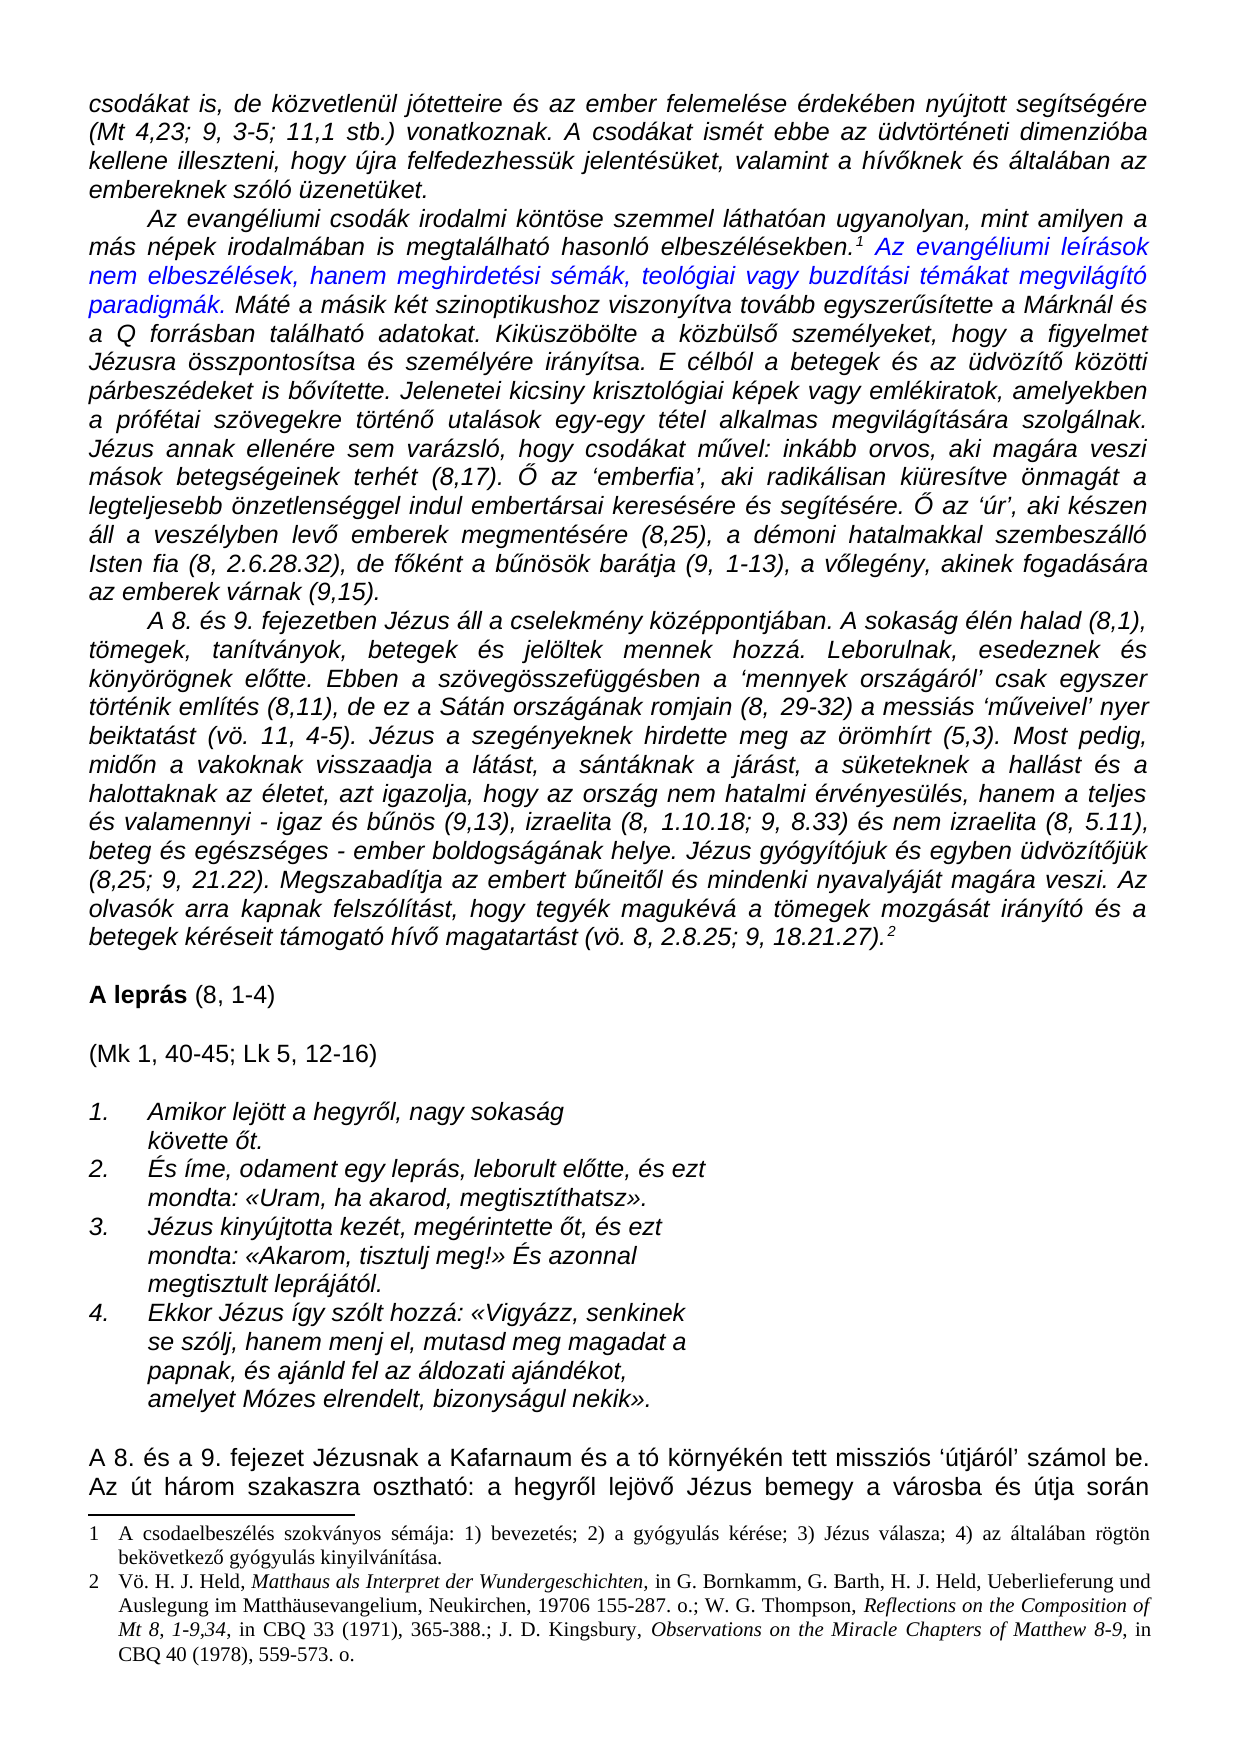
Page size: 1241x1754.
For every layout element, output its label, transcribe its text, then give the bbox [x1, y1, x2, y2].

text Vö. H. J. Held, Matthaus als Interpret der Wundergeschichten, in G. Bornkamm, G. Barth, H. J. Held, Ueberlieferung und Auslegung im Matthäusevangelium, Neukirchen, 19706 155-287. o.; W. G. Thompson, Reflections on the Composition of Mt 8, 1-9,34, in CBQ 33 (1971), 365-388.; J. D. Kingsbury, Observations on the Miracle Chapters of Matthew 8-9, in CBQ 40 (1978), 559-573. o. [88, 1569, 1152, 1665]
text A leprás (8, 1-4) [88, 981, 1152, 1009]
text 4. Ekkor Jézus így szólt hozzá: «Vigyázz, senkinek se szólj, hanem menj el, mutasd meg magadat a papnak, és ajánld fel az áldozati ajándékot, amelyet Mózes elrendelt, bizonyságul nekik». [88, 1298, 1152, 1413]
text 2. És íme, odament egy leprás, leborult előtte, és ezt mondta: «Uram, ha akarod, megtisztíthatsz». [88, 1154, 1152, 1212]
text A 8. és 9. fejezetben Jézus áll a cselekmény középpontjában. A sokaság élén halad (8,1), tömegek, tanítványok, betegek és jelöltek mennek hozzá. Leborulnak, esedeznek és könyörögnek előtte. Ebben a szövegösszefüggésben a ‘mennyek országáról’ csak egyszer történik említés (8,11), de ez a Sátán országának romjain (8, 29-32) a messiás ‘műveivel’ nyer beiktatást (vö. 11, 4-5). Jézus a szegényeknek hirdette meg az örömhírt (5,3). Most pedig, midőn a vakoknak visszaadja a látást, a sántáknak a járást, a süketeknek a hallást és a halottaknak az életet, azt igazolja, hogy az ország nem hatalmi érvényesülés, hanem a teljes és valamennyi - igaz és bűnös (9,13), izraelita (8, 1.10.18; 9, 8.33) és nem izraelita (8, 5.11), beteg és egészséges - ember boldogságának helye. Jézus gyógyítójuk és egyben üdvözítőjük (8,25; 9, 21.22). Megszabadítja az embert bűneitől és mindenki nyavalyáját magára veszi. Az olvasók arra kapnak felszólítást, hogy tegyék magukévá a tömegek mozgását irányító és a betegek kéréseit támogató hívő magatartást (vö. 8, 2.8.25; 9, 18.21.27). [88, 606, 1152, 951]
text 3. Jézus kinyújtotta kezét, megérintette őt, és ezt mondta: «Akarom, tisztulj meg!» És azonnal megtisztult leprájától. [88, 1212, 1152, 1298]
text Az evangéliumi csodák irodalmi köntöse szemmel láthatóan ugyanolyan, mint amilyen a más népek irodalmában is megtalálható hasonló elbeszélésekben. Az evangéliumi leírások nem elbeszélések, hanem meghirdetési sémák, teológiai vagy buzdítási témákat megvilágító paradigmák. Máté a másik két szinoptikushoz viszonyítva tovább egyszerűsítette a Márknál és a Q forrásban található adatokat. Kiküszöbölte a közbülső személyeket, hogy a figyelmet Jézusra összpontosítsa és személyére irányítsa. E célból a betegek és az üdvözítő közötti párbeszédeket is bővítette. Jelenetei kicsiny krisztológiai képek vagy emlékiratok, amelyekben a prófétai szövegekre történő utalások egy-egy tétel alkalmas megvilágítására szolgálnak. Jézus annak ellenére sem varázsló, hogy csodákat művel: inkább orvos, aki magára veszi mások betegségeinek terhét (8,17). Ő az ‘emberfia’, aki radikálisan kiüresítve önmagát a legteljesebb önzetlenséggel indul embertársai keresésére és segítésére. Ő az ‘úr’, aki készen áll a veszélyben levő emberek megmentésére (8,25), a démoni hatalmakkal szembeszálló Isten fia (8, 2.6.28.32), de főként a bűnösök barátja (9, 1-13), a vőlegény, akinek fogadására az emberek várnak (9,15). [88, 203, 1152, 606]
text (Mk 1, 40-45; Lk 5, 12-16) [88, 1039, 1152, 1067]
text csodákat is, de közvetlenül jótetteire és az ember felemelése érdekében nyújtott segítségére (Mt 4,23; 9, 3-5; 11,1 stb.) vonatkoznak. A csodákat ismét ebbe az üdvtörténeti dimenzióba kellene illeszteni, hogy újra felfedezhessük jelentésüket, valamint a hívőknek és általában az embereknek szóló üzenetüket. [88, 88, 1152, 203]
text 1. Amikor lejött a hegyről, nagy sokaság követte őt. [88, 1097, 1152, 1154]
text A csodaelbeszélés szokványos sémája: 1) bevezetés; 2) a gyógyulás kérése; 3) Jézus válasza; 4) az általában rögtön bekövetkező gyógyulás kinyilvánítása. [88, 1521, 1152, 1569]
text A 8. és a 9. fejezet Jézusnak a Kafarnaum és a tó környékén tett missziós ‘útjáról’ számol be. Az út három szakaszra osztható: a hegyről lejövő Jézus bemegy a városba és útja során [88, 1443, 1152, 1500]
